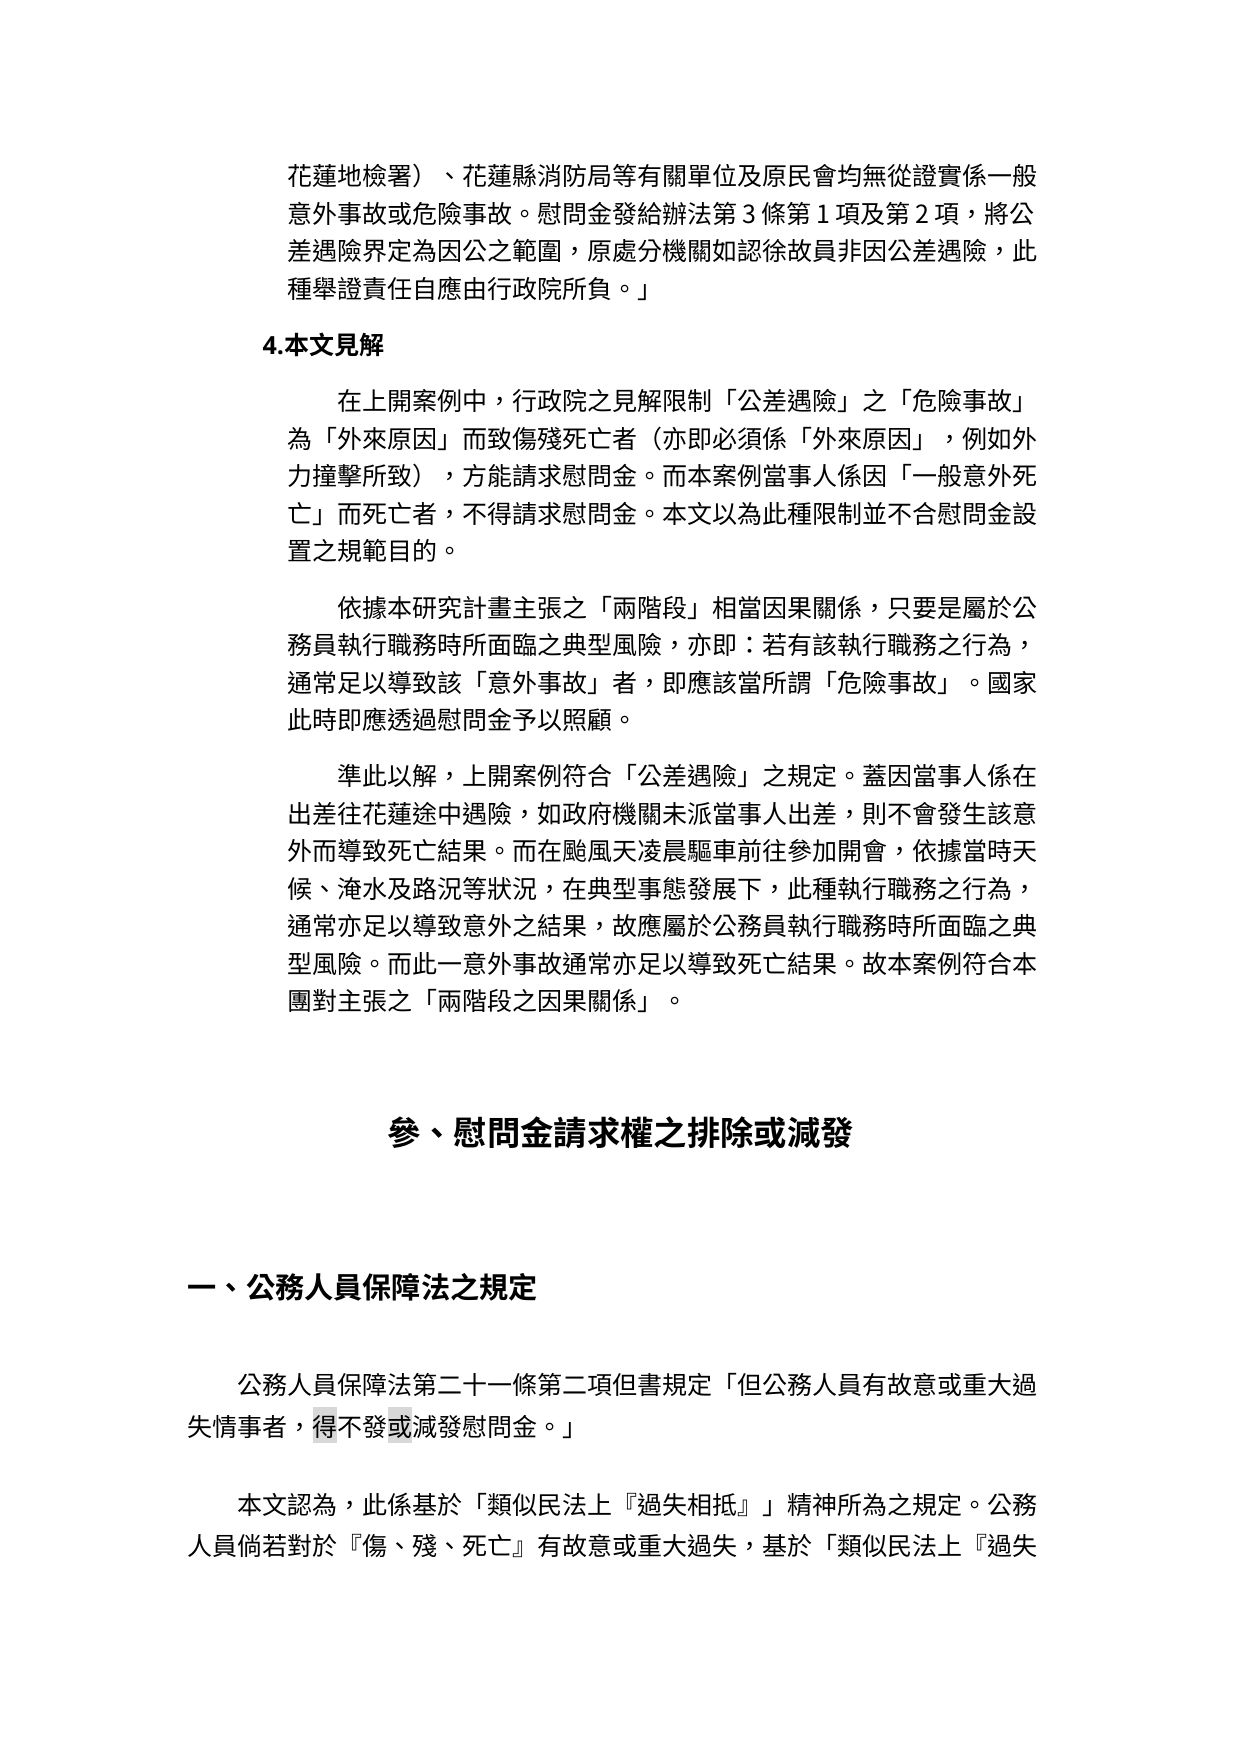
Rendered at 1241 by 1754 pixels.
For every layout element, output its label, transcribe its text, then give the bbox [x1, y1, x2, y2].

text 公務人員保障法第二十一條第二項但書規定「但公務人員有故意或重大過失情事者，得不發或減發慰問金。」 [187, 1359, 1053, 1438]
text 4.本文見解 [262, 319, 1053, 356]
text 在上開案例中，行政院之見解限制「公差遇險」之「危險事故」為「外來原因」而致傷殘死亡者（亦即必須係「外來原因」，例如外力撞擊所致），方能請求慰問金。而本案例當事人係因「一般意外死亡」而死亡者，不得請求慰問金。本文以為此種限制並不合慰問金設置之規範目的。 [287, 375, 1053, 562]
text 依據本研究計畫主張之「兩階段」相當因果關係，只要是屬於公務員執行職務時所面臨之典型風險，亦即：若有該執行職務之行為，通常足以導致該「意外事故」者，即應該當所謂「危險事故」。國家此時即應透過慰問金予以照顧。 [287, 581, 1053, 731]
text 準此以解，上開案例符合「公差遇險」之規定。蓋因當事人係在出差往花蓮途中遇險，如政府機關未派當事人出差，則不會發生該意外而導致死亡結果。而在颱風天凌晨驅車前往參加開會，依據當時天候、淹水及路況等狀況，在典型事態發展下，此種執行職務之行為，通常亦足以導致意外之結果，故應屬於公務員執行職務時所面臨之典型風險。而此一意外事故通常亦足以導致死亡結果。故本案例符合本團對主張之「兩階段之因果關係」。 [287, 750, 1053, 1012]
text 參、慰問金請求權之排除或減發 [187, 1087, 1053, 1162]
text 花蓮地檢署）、花蓮縣消防局等有關單位及原民會均無從證實係一般意外事故或危險事故。慰問金發給辦法第3條第1項及第2項，將公差遇險界定為因公之範圍，原處分機關如認徐故員非因公差遇險，此種舉證責任自應由行政院所負。」 [287, 150, 1053, 300]
text 一、公務人員保障法之規定 [187, 1242, 1053, 1317]
text 本文認為，此係基於「類似民法上『過失相抵』」精神所為之規定。公務人員倘若對於『傷、殘、死亡』有故意或重大過失，基於「類似民法上『過失 [187, 1479, 1053, 1557]
